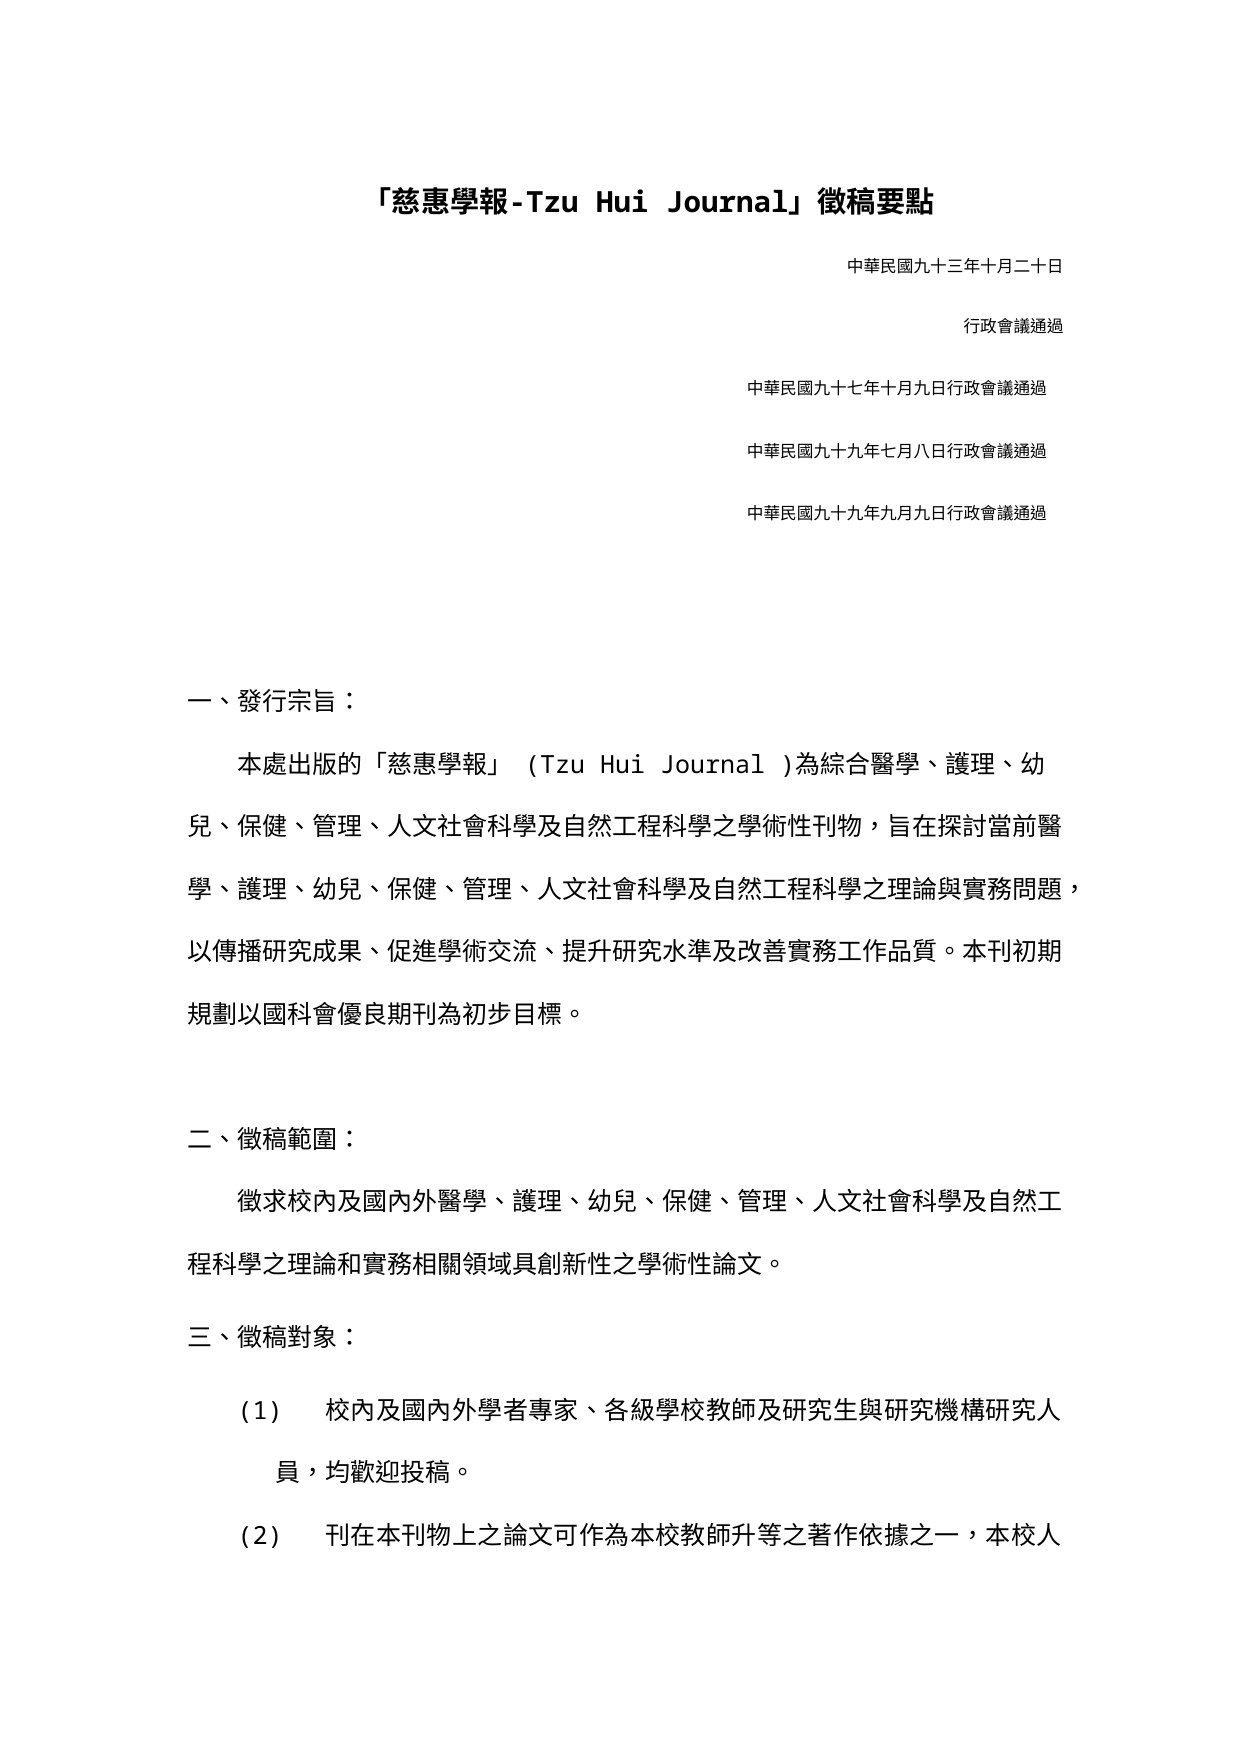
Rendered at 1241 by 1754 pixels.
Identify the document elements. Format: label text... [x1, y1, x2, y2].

text 二、徵稿範圍： [187, 1096, 1063, 1158]
list 刊在本刊物上之論文可作為本校教師升等之著作依據之一，本校人 [237, 1492, 1063, 1554]
list 校內及國內外學者專家、各級學校教師及研究生與研究機構研究人員，均歡迎投稿。 [237, 1367, 1063, 1492]
text 中華民國九十三年十月二十日行政會議通過 [187, 221, 1063, 346]
text 中華民國九十九年七月八日行政會議通過 [187, 408, 1046, 471]
text 中華民國九十七年十月九日行政會議通過 [187, 346, 1046, 408]
text 徵求校內及國內外醫學、護理、幼兒、保健、管理、人文社會科學及自然工程科學之理論和實務相關領域具創新性之學術性論文。 [187, 1158, 1063, 1283]
text 三、徵稿對象： [187, 1294, 1063, 1356]
text 本處出版的「慈惠學報」 (Tzu Hui Journal )為綜合醫學、護理、幼兒、保健、管理、人文社會科學及自然工程科學之學術性刊物，旨在探討當前醫學、護理、幼兒、保健、管理、人文社會科學及自然工程科學之理論與實務問題，以傳播研究成果、促進學術交流、提升研究水準及改善實務工作品質。本刊初期規劃以國科會優良期刊為初步目標。 [187, 721, 1063, 1033]
text 中華民國九十九年九月九日行政會議通過 [187, 471, 1046, 533]
text 一、發行宗旨： [187, 658, 1063, 721]
text 「慈惠學報-Tzu Hui Journal」徵稿要點 [187, 158, 1063, 221]
